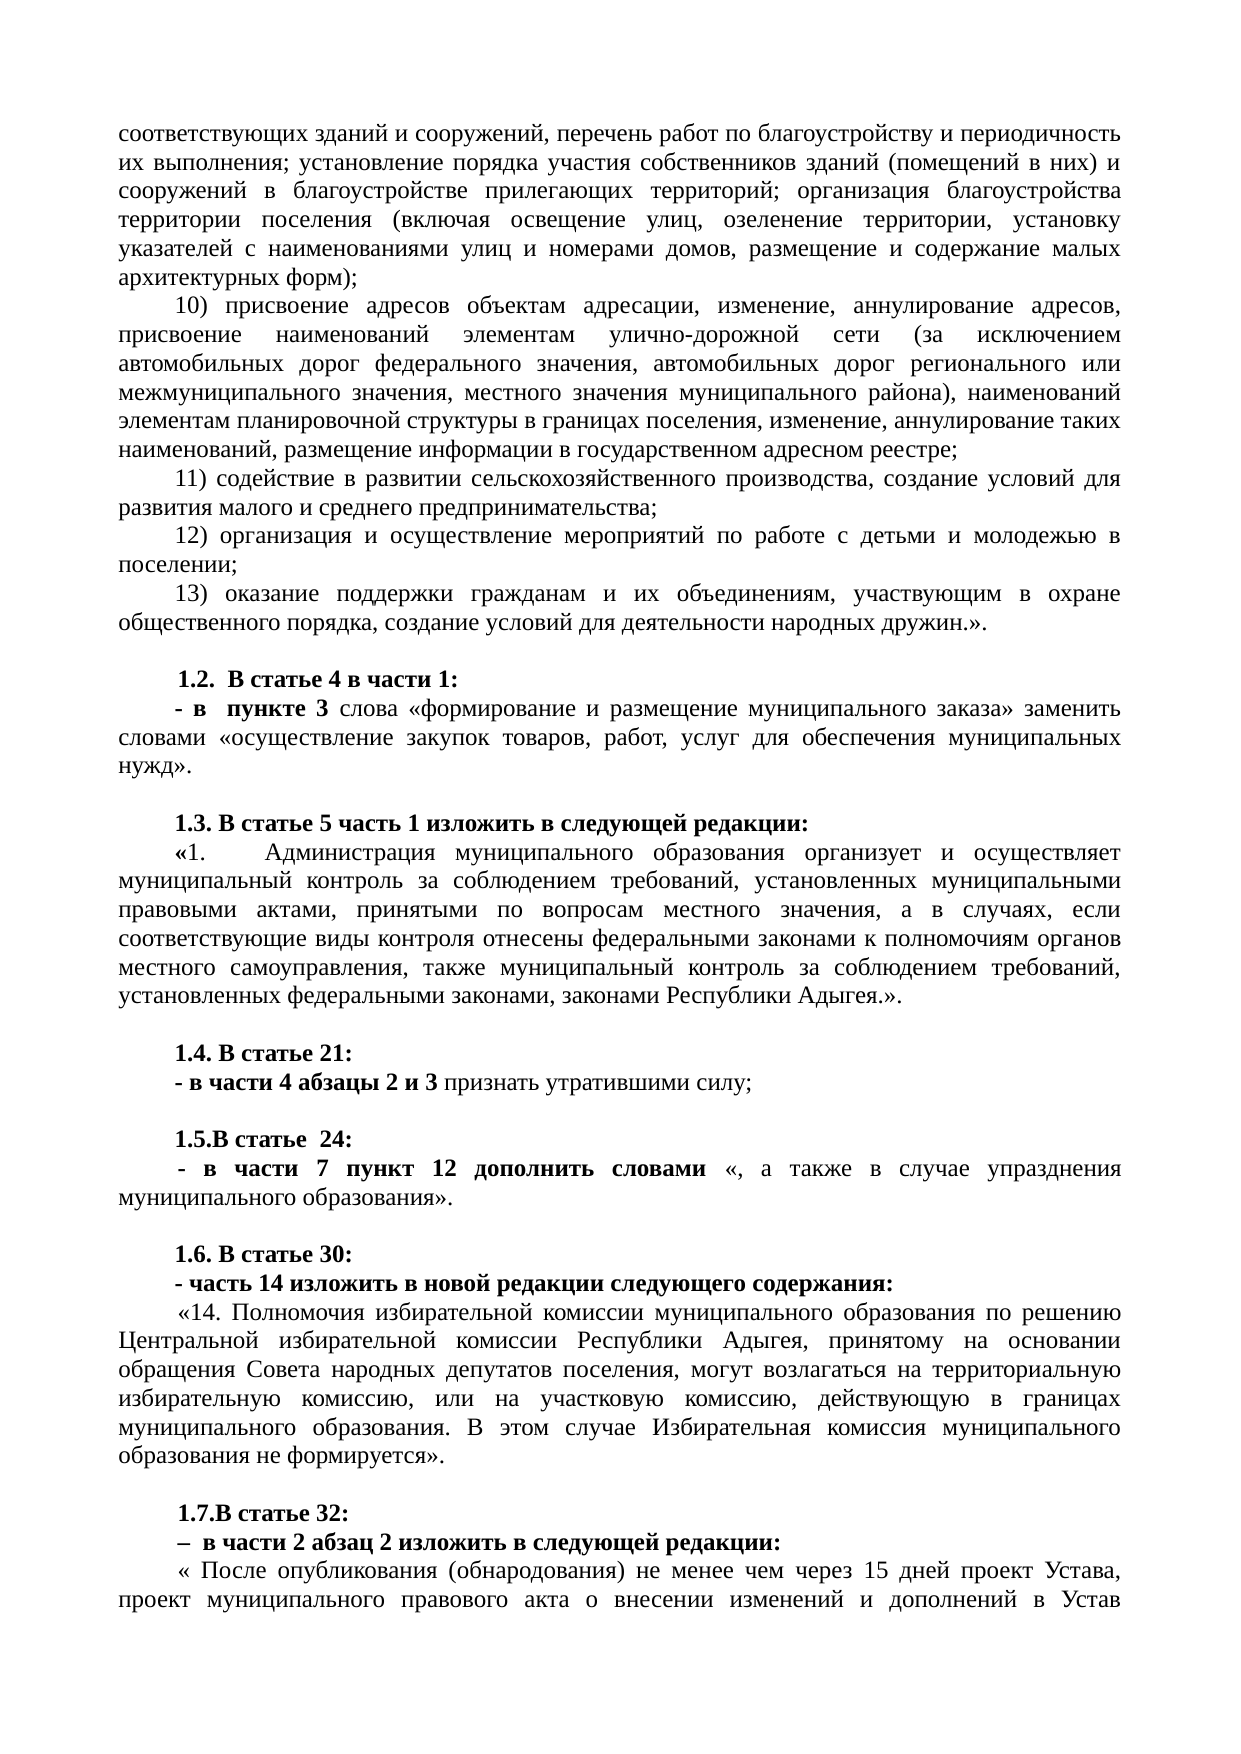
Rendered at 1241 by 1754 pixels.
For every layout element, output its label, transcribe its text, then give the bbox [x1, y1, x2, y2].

text 1.7.В статье 32: [118, 1498, 1122, 1527]
text 1.3. В статье 5 часть 1 изложить в следующей редакции: [174, 808, 1122, 837]
text 1.2. В статье 4 в части 1: [118, 664, 1122, 693]
text - в части 4 абзацы 2 и 3 признать утратившими силу; [118, 1067, 1122, 1096]
text 10) присвоение адресов объектам адресации, изменение, аннулирование адресов, присвоение наименований элементам улично-дорожной сети (за исключением автомобильных дорог федерального значения, автомобильных дорог регионального или межмуниципального значения, местного значения муниципального района), наименований элементам планировочной структуры в границах поселения, изменение, аннулирование таких наименований, размещение информации в государственном адресном реестре; [118, 291, 1122, 463]
text - часть 14 изложить в новой редакции следующего содержания: [118, 1268, 1122, 1297]
text 1.5.В статье 24: [174, 1124, 1122, 1153]
text «14. Полномочия избирательной комиссии муниципального образования по решению Центральной избирательной комиссии Республики Адыгея, принятому на основании обращения Совета народных депутатов поселения, могут возлагаться на территориальную избирательную комиссию, или на участковую комиссию, действующую в границах муниципального образования. В этом случае Избирательная комиссия муниципального образования не формируется». [118, 1297, 1122, 1469]
text 1.4. В статье 21: [118, 1038, 1122, 1067]
text соответствующих зданий и сооружений, перечень работ по благоустройству и периодичность их выполнения; установление порядка участия собственников зданий (помещений в них) и сооружений в благоустройстве прилегающих территорий; организация благоустройства территории поселения (включая освещение улиц, озеленение территории, установку указателей с наименованиями улиц и номерами домов, размещение и содержание малых архитектурных форм); [118, 118, 1122, 291]
text - в части 7 пункт 12 дополнить словами «, а также в случае упразднения муниципального образования». [118, 1153, 1122, 1211]
text « После опубликования (обнародования) не менее чем через 15 дней проект Устава, проект муниципального правового акта о внесении изменений и дополнений в Устав [118, 1556, 1122, 1613]
text 11) содействие в развитии сельскохозяйственного производства, создание условий для развития малого и среднего предпринимательства; [118, 463, 1122, 521]
text 1.6. В статье 30: [118, 1239, 1122, 1268]
text - в пункте 3 слова «формирование и размещение муниципального заказа» заменить словами «осуществление закупок товаров, работ, услуг для обеспечения муниципальных нужд». [118, 693, 1122, 779]
text 12) организация и осуществление мероприятий по работе с детьми и молодежью в поселении; [118, 521, 1122, 578]
text «1. Администрация муниципального образования организует и осуществляет муниципальный контроль за соблюдением требований, установленных муниципальными правовыми актами, принятыми по вопросам местного значения, а в случаях, если соответствующие виды контроля отнесены федеральными законами к полномочиям органов местного самоуправления, также муниципальный контроль за соблюдением требований, установленных федеральными законами, законами Республики Адыгея.». [118, 837, 1122, 1009]
text 13) оказание поддержки гражданам и их объединениям, участвующим в охране общественного порядка, создание условий для деятельности народных дружин.». [118, 578, 1122, 636]
text – в части 2 абзац 2 изложить в следующей редакции: [118, 1527, 1122, 1556]
